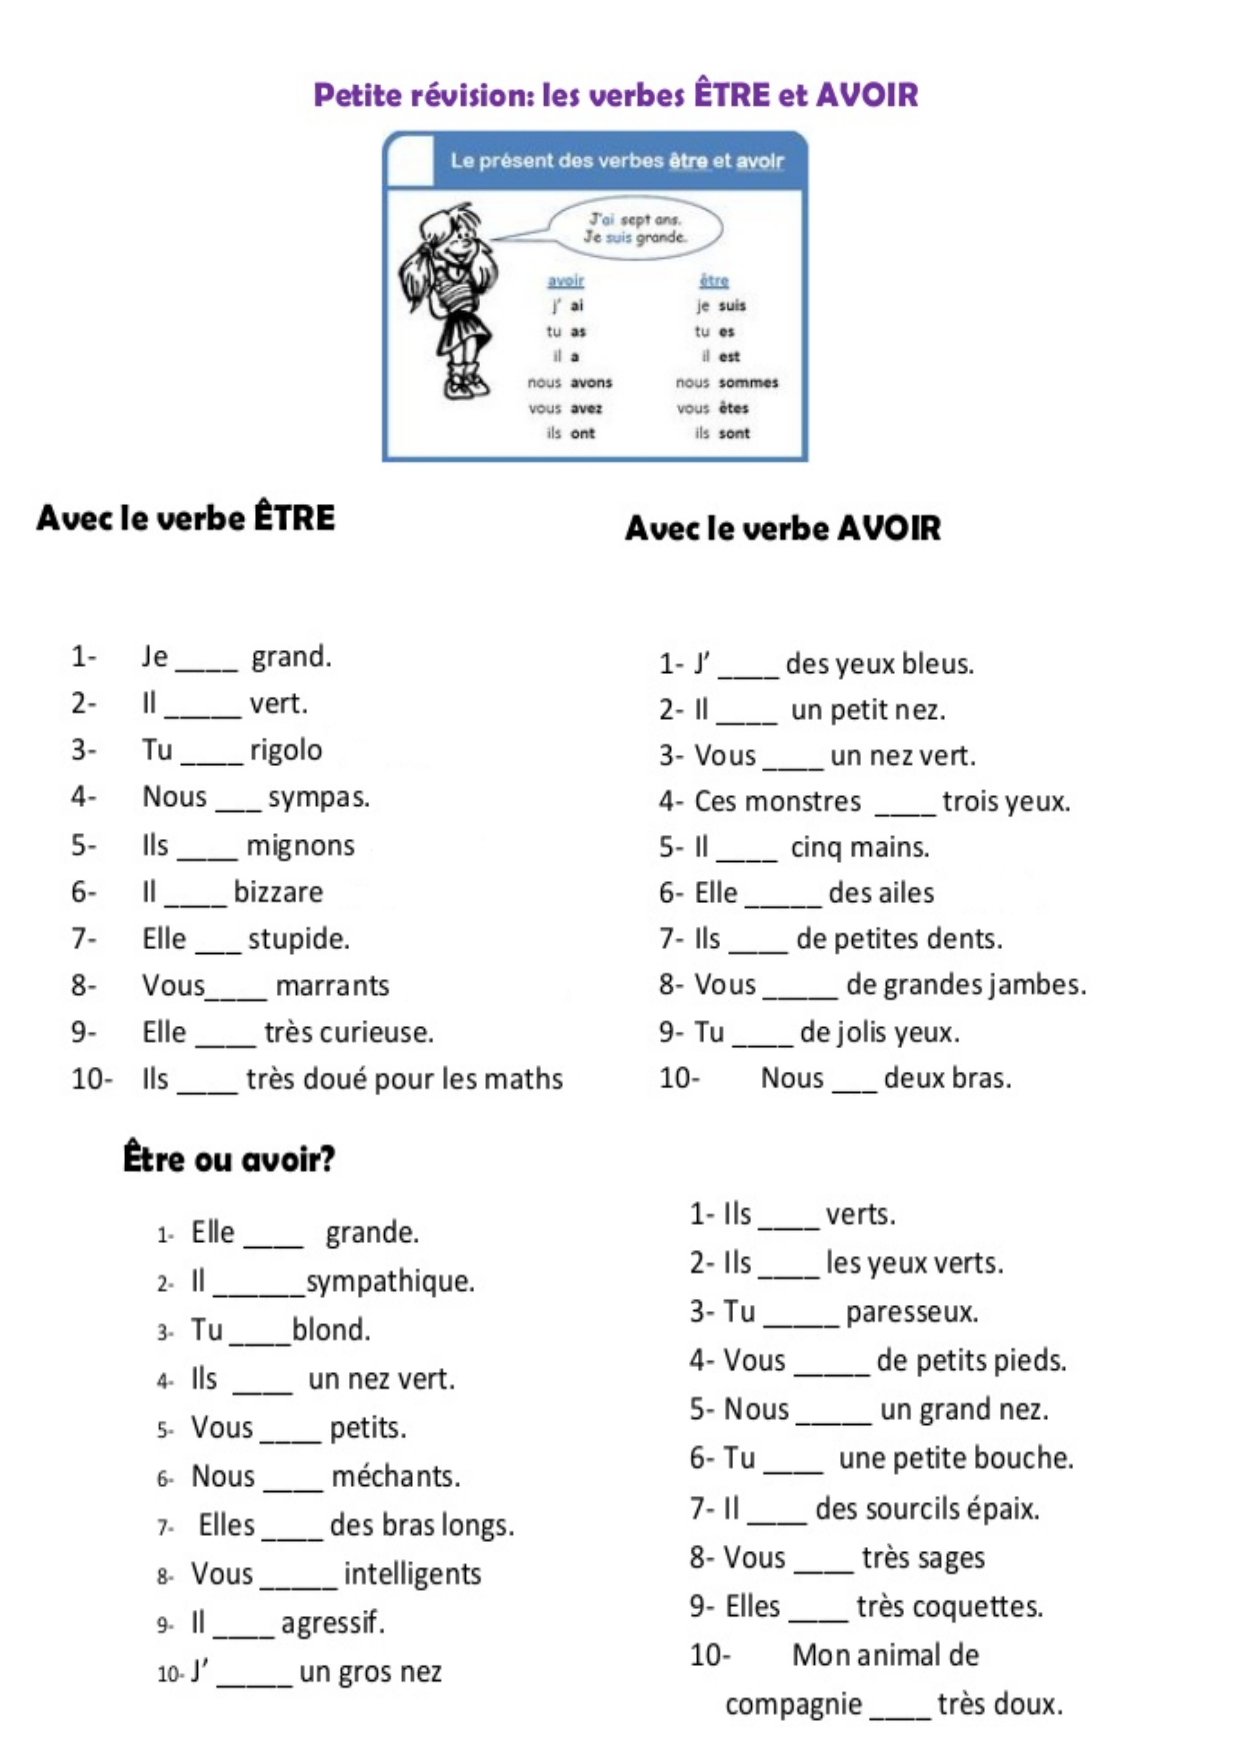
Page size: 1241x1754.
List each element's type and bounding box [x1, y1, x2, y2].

picture [379, 123, 815, 471]
